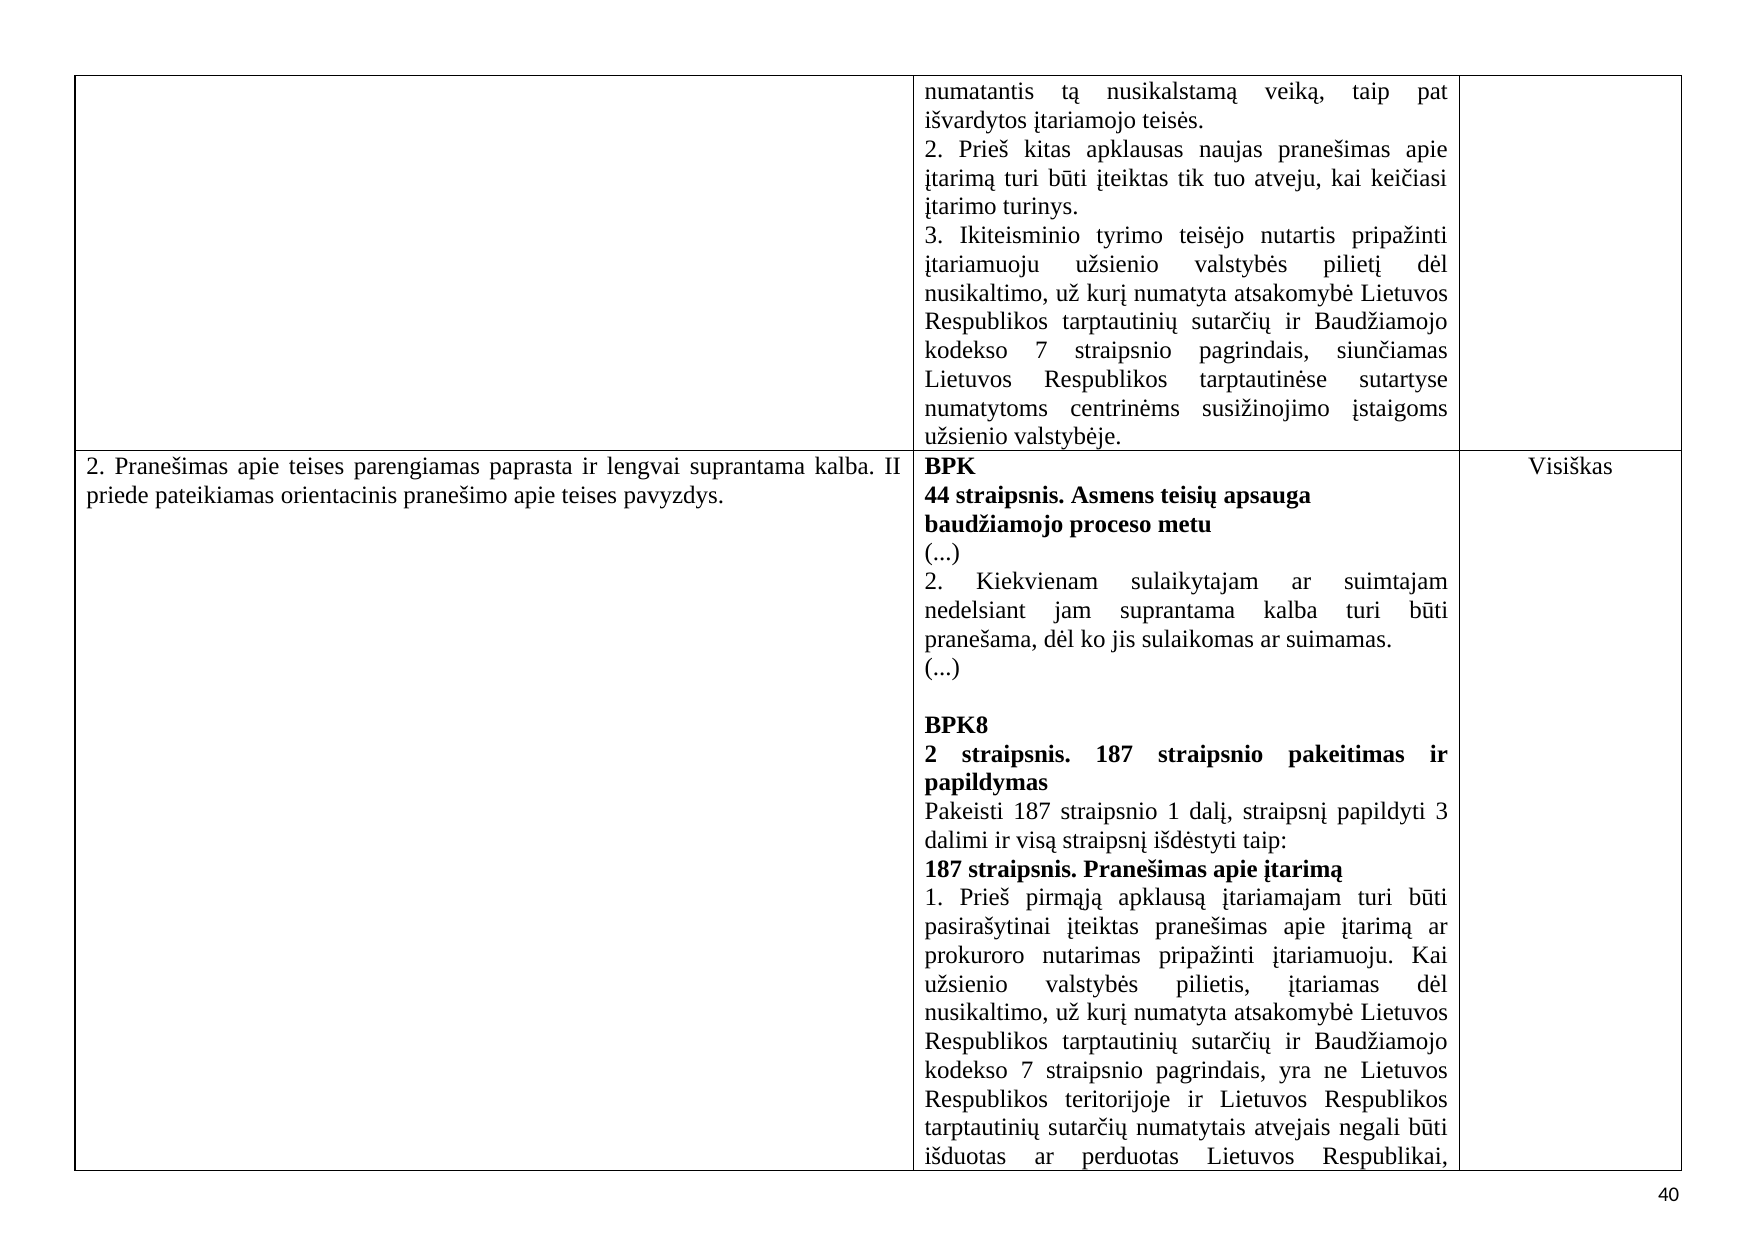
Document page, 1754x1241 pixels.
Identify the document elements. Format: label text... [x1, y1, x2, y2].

table_cell [1460, 76, 1681, 450]
table_cell 2. Pranešimas apie teises parengiamas paprasta ir lengvai suprantama kalba. II priede pateikiamas orientacinis pranešimo apie teises pavyzdys. [76, 451, 913, 1170]
table_cell Visiškas [1460, 451, 1681, 1170]
table_cell numatantis tą nusikalstamą veiką, taip pat išvardytos įtariamojo teisės. 2. Prieš kitas apklausas naujas pranešimas apie įtarimą turi būti įteiktas tik tuo atveju, kai keičiasi įtarimo turinys. 3. Ikiteisminio tyrimo teisėjo nutartis pripažinti įtariamuoju užsienio valstybės pilietį dėl nusikaltimo, už kurį numatyta atsakomybė Lietuvos Respublikos tarptautinių sutarčių ir Baudžiamojo kodekso 7 straipsnio pagrindais, siunčiamas Lietuvos Respublikos tarptautinėse sutartyse numatytoms centrinėms susižinojimo įstaigoms užsienio valstybėje. [914, 76, 1459, 450]
table_cell [76, 76, 913, 450]
table_cell BPK 44 straipsnis. Asmens teisių apsauga baudžiamojo proceso metu (...) 2. Kiekvienam sulaikytajam ar suimtajam nedelsiant jam suprantama kalba turi būti pranešama, dėl ko jis sulaikomas ar suimamas. (...) BPK8 2 straipsnis. 187 straipsnio pakeitimas ir papildymas Pakeisti 187 straipsnio 1 dalį, straipsnį papildyti 3 dalimi ir visą straipsnį išdėstyti taip: 187 straipsnis. Pranešimas apie įtarimą 1. Prieš pirmąją apklausą įtariamajam turi būti pasirašytinai įteiktas pranešimas apie įtarimą ar prokuroro nutarimas pripažinti įtariamuoju. Kai užsienio valstybės pilietis, įtariamas dėl nusikaltimo, už kurį numatyta atsakomybė Lietuvos Respublikos tarptautinių sutarčių ir Baudžiamojo kodekso 7 straipsnio pagrindais, yra ne Lietuvos Respublikos teritorijoje ir Lietuvos Respublikos tarptautinių sutarčių numatytais atvejais negali būti išduotas ar perduotas Lietuvos Respublikai, [914, 451, 1459, 1170]
